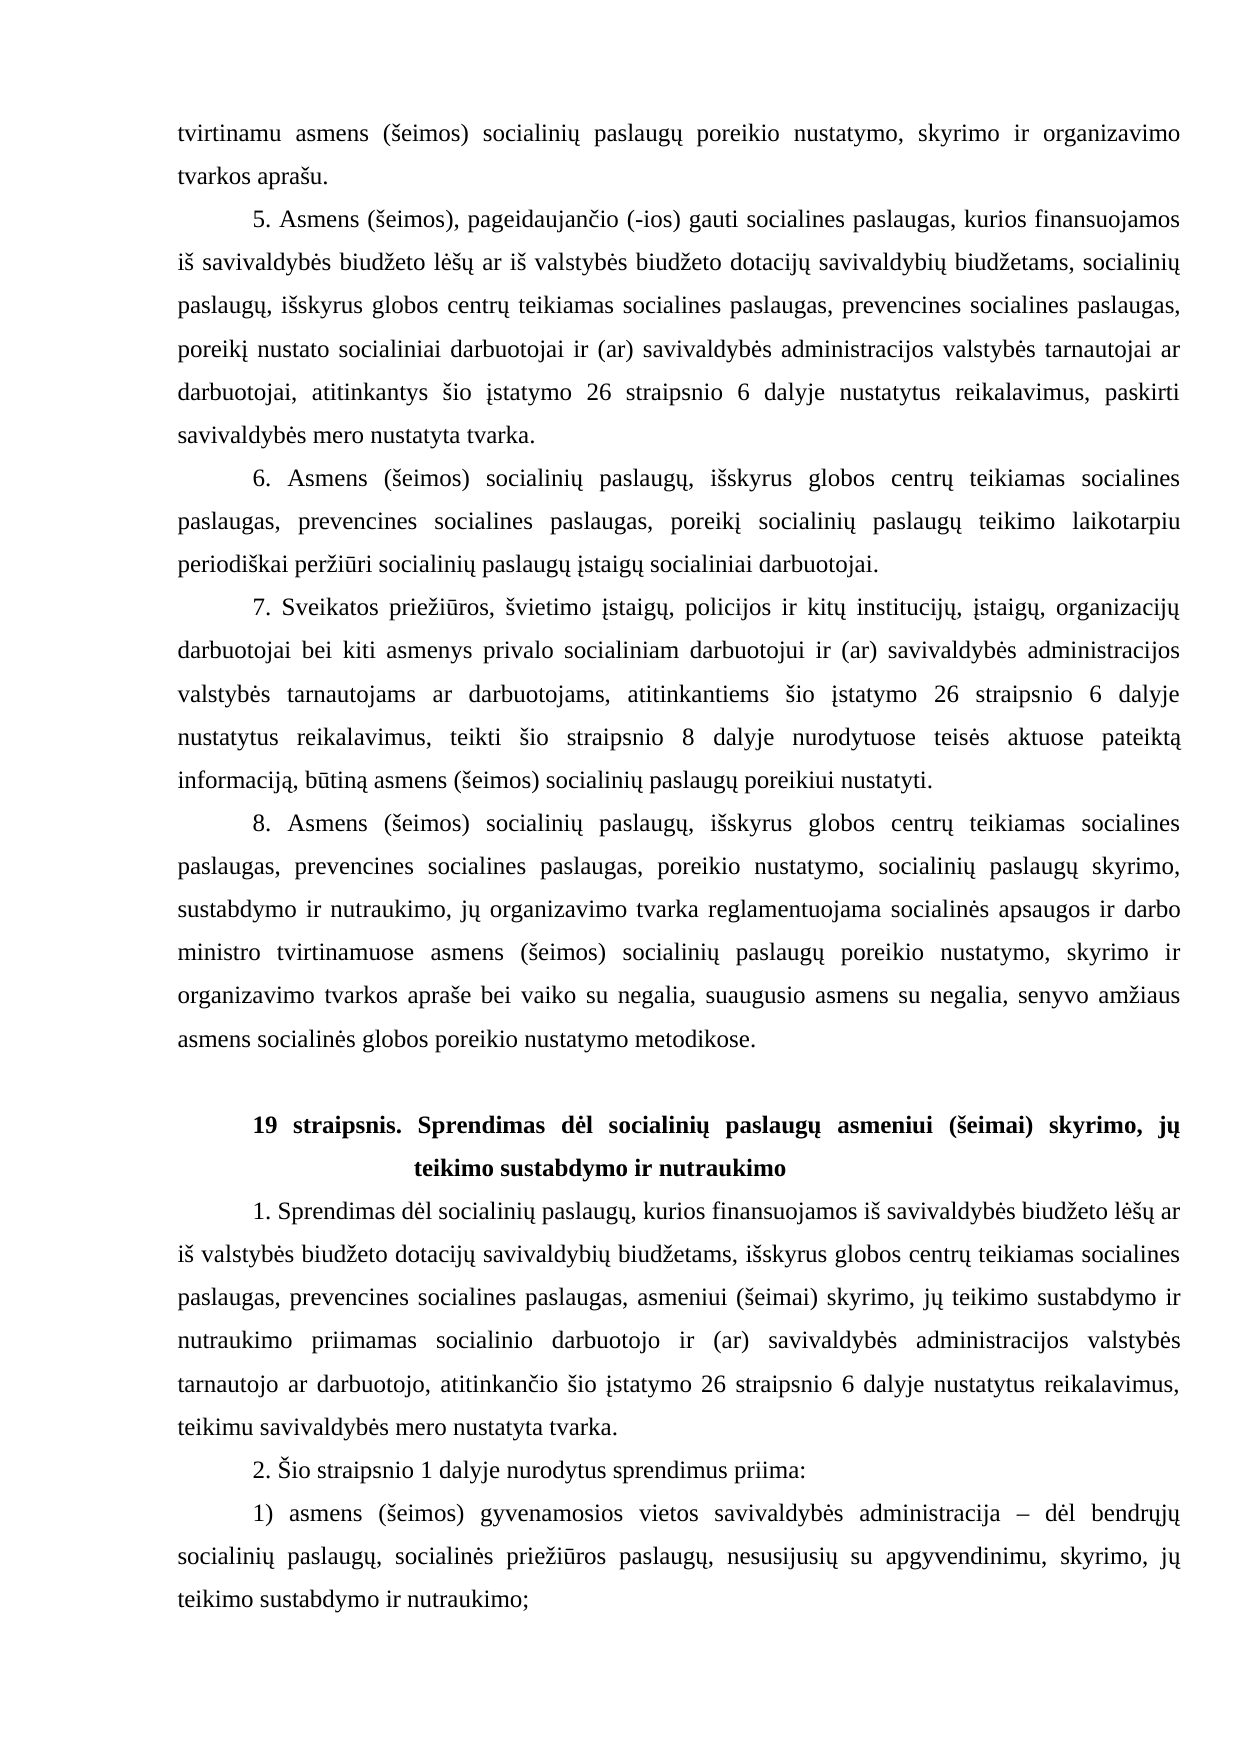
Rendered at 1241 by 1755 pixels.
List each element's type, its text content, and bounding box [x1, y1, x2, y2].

text 2. Šio straipsnio 1 dalyje nurodytus sprendimus priima: [177, 1455, 1181, 1484]
text 1) asmens (šeimos) gyvenamosios vietos savivaldybės administracija – dėl bendrųjų socialinių paslaugų, socialinės priežiūros paslaugų, nesusijusių su apgyvendinimu, skyrimo, jų teikimo sustabdymo ir nutraukimo; [177, 1498, 1181, 1613]
text tvirtinamu asmens (šeimos) socialinių paslaugų poreikio nustatymo, skyrimo ir organizavimo tvarkos aprašu. [177, 118, 1181, 190]
text 19 straipsnis. Sprendimas dėl socialinių paslaugų asmeniui (šeimai) skyrimo, jų teikimo sustabdymo ir nutraukimo [252, 1110, 1181, 1182]
text 5. Asmens (šeimos), pageidaujančio (-ios) gauti socialines paslaugas, kurios finansuojamos iš savivaldybės biudžeto lėšų ar iš valstybės biudžeto dotacijų savivaldybių biudžetams, socialinių paslaugų, išskyrus globos centrų teikiamas socialines paslaugas, prevencines socialines paslaugas, poreikį nustato socialiniai darbuotojai ir (ar) savivaldybės administracijos valstybės tarnautojai ar darbuotojai, atitinkantys šio įstatymo 26 straipsnio 6 dalyje nustatytus reikalavimus, paskirti savivaldybės mero nustatyta tvarka. [177, 204, 1181, 449]
text 8. Asmens (šeimos) socialinių paslaugų, išskyrus globos centrų teikiamas socialines paslaugas, prevencines socialines paslaugas, poreikio nustatymo, socialinių paslaugų skyrimo, sustabdymo ir nutraukimo, jų organizavimo tvarka reglamentuojama socialinės apsaugos ir darbo ministro tvirtinamuose asmens (šeimos) socialinių paslaugų poreikio nustatymo, skyrimo ir organizavimo tvarkos apraše bei vaiko su negalia, suaugusio asmens su negalia, senyvo amžiaus asmens socialinės globos poreikio nustatymo metodikose. [177, 808, 1181, 1052]
text 1. Sprendimas dėl socialinių paslaugų, kurios finansuojamos iš savivaldybės biudžeto lėšų ar iš valstybės biudžeto dotacijų savivaldybių biudžetams, išskyrus globos centrų teikiamas socialines paslaugas, prevencines socialines paslaugas, asmeniui (šeimai) skyrimo, jų teikimo sustabdymo ir nutraukimo priimamas socialinio darbuotojo ir (ar) savivaldybės administracijos valstybės tarnautojo ar darbuotojo, atitinkančio šio įstatymo 26 straipsnio 6 dalyje nustatytus reikalavimus, teikimu savivaldybės mero nustatyta tvarka. [177, 1196, 1181, 1441]
text 6. Asmens (šeimos) socialinių paslaugų, išskyrus globos centrų teikiamas socialines paslaugas, prevencines socialines paslaugas, poreikį socialinių paslaugų teikimo laikotarpiu periodiškai peržiūri socialinių paslaugų įstaigų socialiniai darbuotojai. [177, 463, 1181, 578]
text 7. Sveikatos priežiūros, švietimo įstaigų, policijos ir kitų institucijų, įstaigų, organizacijų darbuotojai bei kiti asmenys privalo socialiniam darbuotojui ir (ar) savivaldybės administracijos valstybės tarnautojams ar darbuotojams, atitinkantiems šio įstatymo 26 straipsnio 6 dalyje nustatytus reikalavimus, teikti šio straipsnio 8 dalyje nurodytuose teisės aktuose pateiktą informaciją, būtiną asmens (šeimos) socialinių paslaugų poreikiui nustatyti. [177, 592, 1181, 794]
